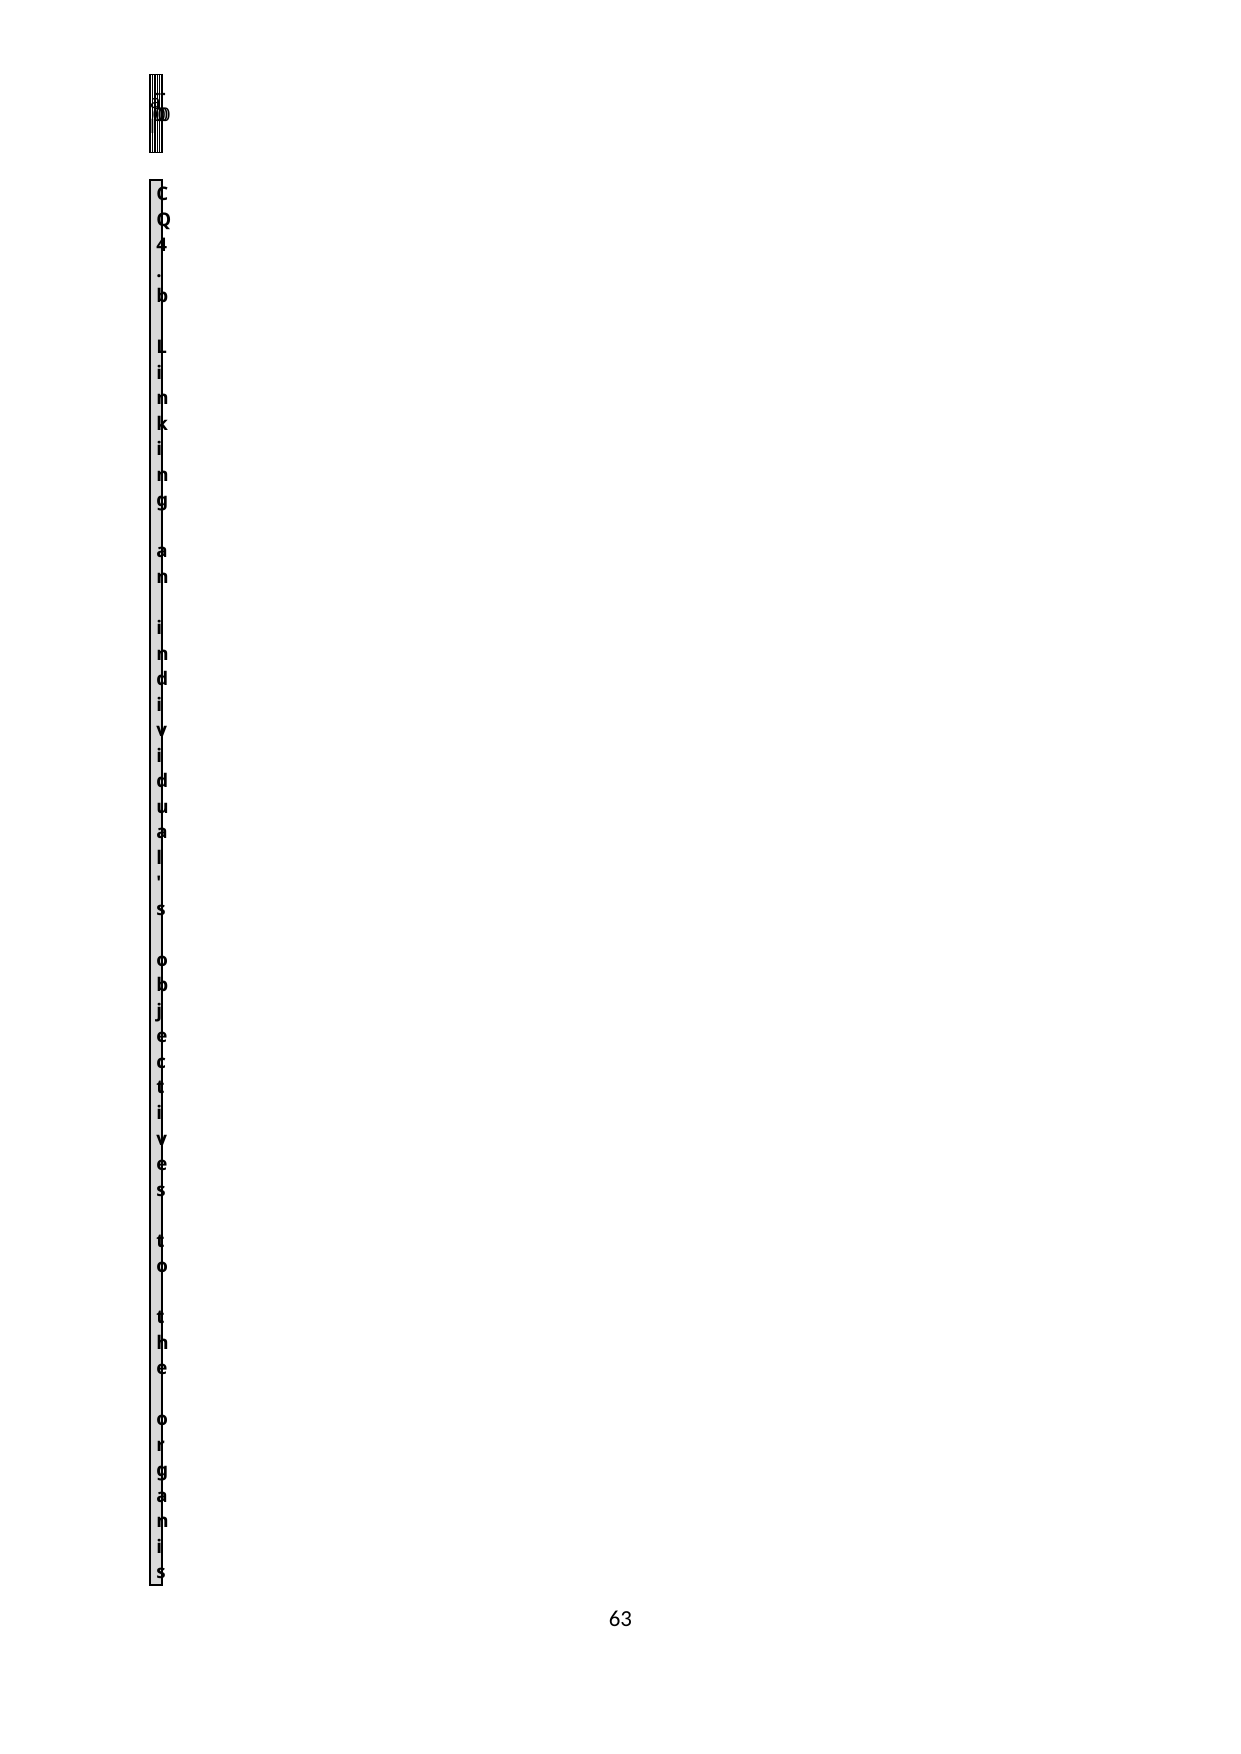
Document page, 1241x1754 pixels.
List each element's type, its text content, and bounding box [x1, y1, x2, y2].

table_header CQ4.b Linking an individual's objectives to the organisation's overall mission/strategy by organisational size [DBQ3, CQ4] [151, 181, 161, 1584]
